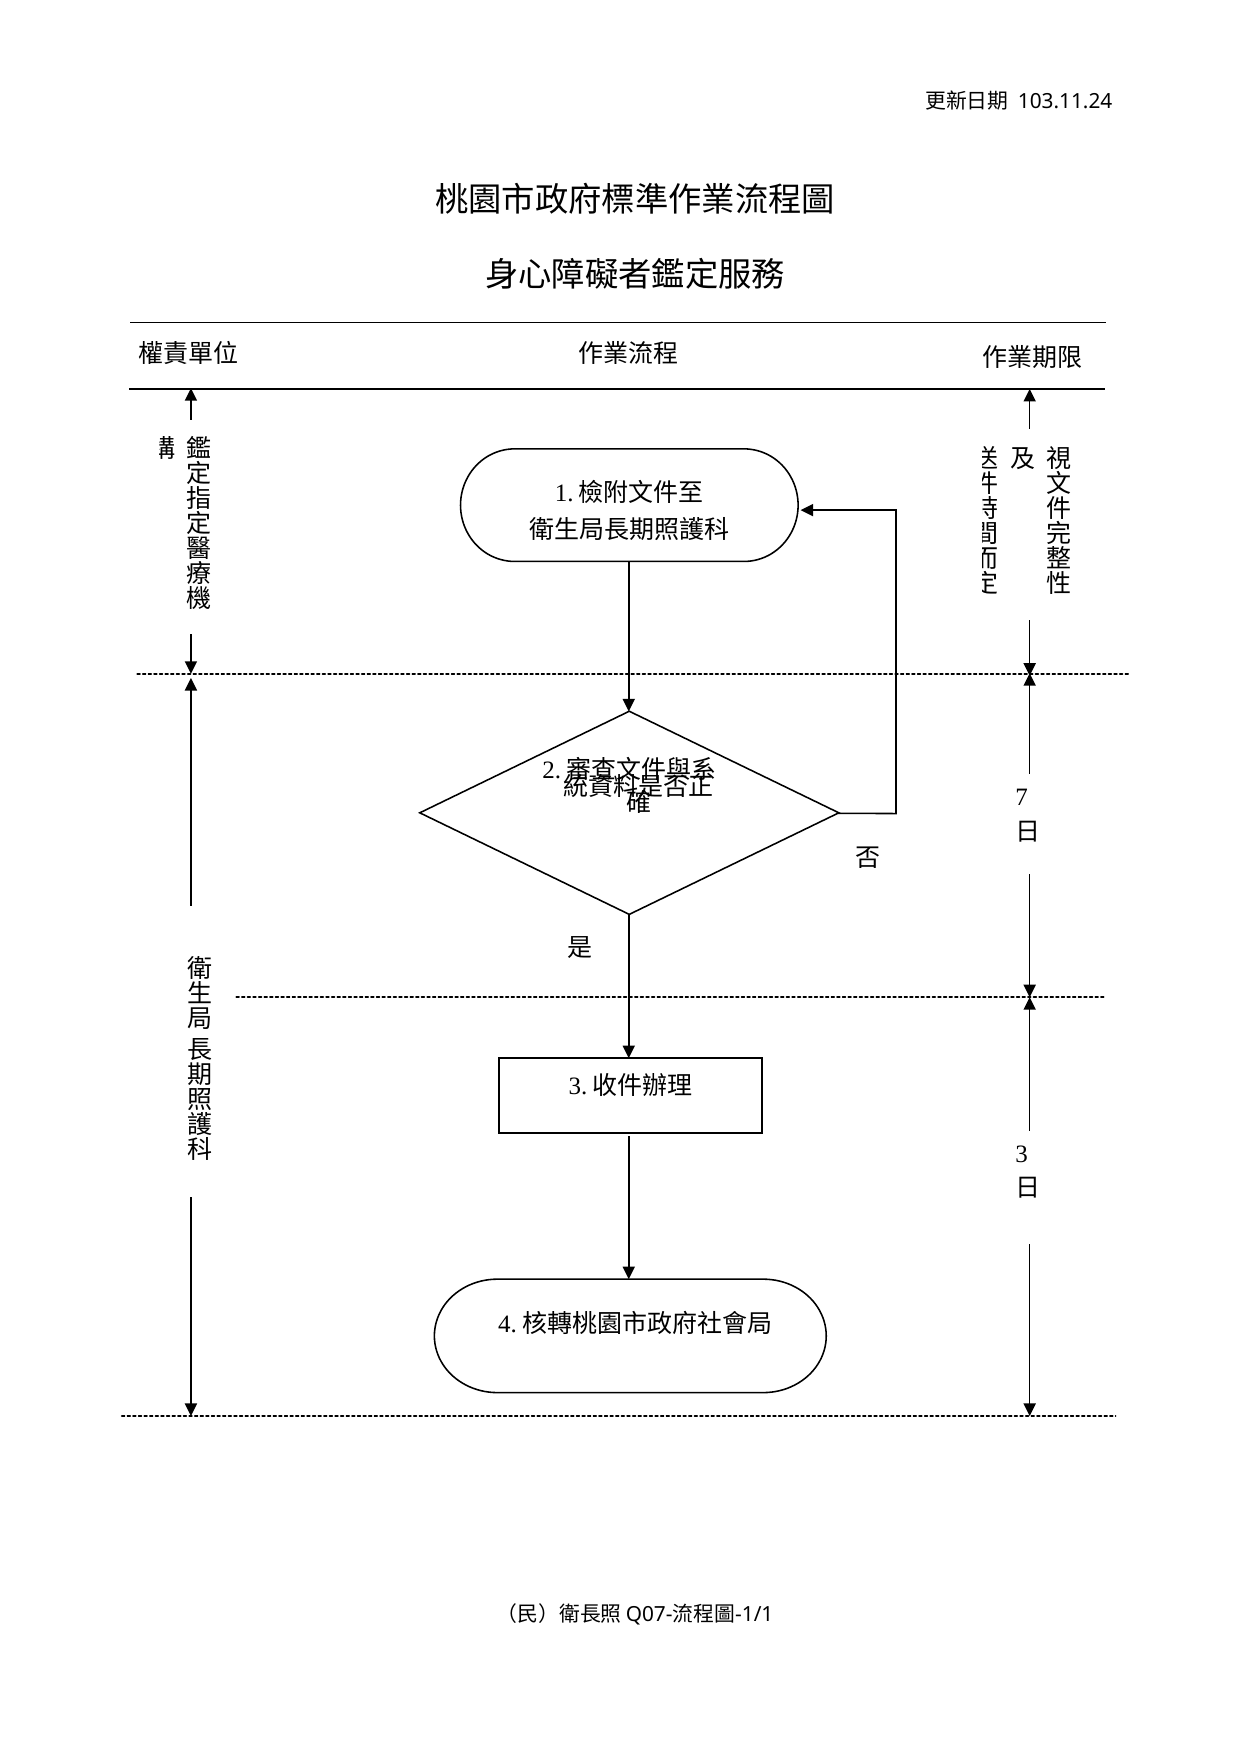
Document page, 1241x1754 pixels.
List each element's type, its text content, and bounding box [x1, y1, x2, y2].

text 是 [567, 933, 600, 962]
text 日 [1015, 1168, 1050, 1204]
text 身心障礙者鑑定服務 [177, 235, 1092, 310]
text 作業期限 [982, 337, 1099, 374]
text 權責單位 [138, 334, 255, 370]
text 3 [1015, 1140, 1050, 1168]
text 衛生局 長期照護科 [182, 956, 218, 1171]
text 桃園市政府標準作業流程圖 [177, 160, 1092, 235]
text 7 [1015, 783, 1043, 811]
text 鑑定指定醫療機構 [160, 435, 217, 633]
text 作業流程 [578, 334, 695, 370]
text 否 [855, 843, 878, 872]
text 日 [1015, 811, 1043, 847]
text 更新日期 103.11.24 [925, 75, 1123, 113]
text 視文件完整性及 [1004, 445, 1077, 618]
text 送件時間而定 [982, 445, 1004, 618]
